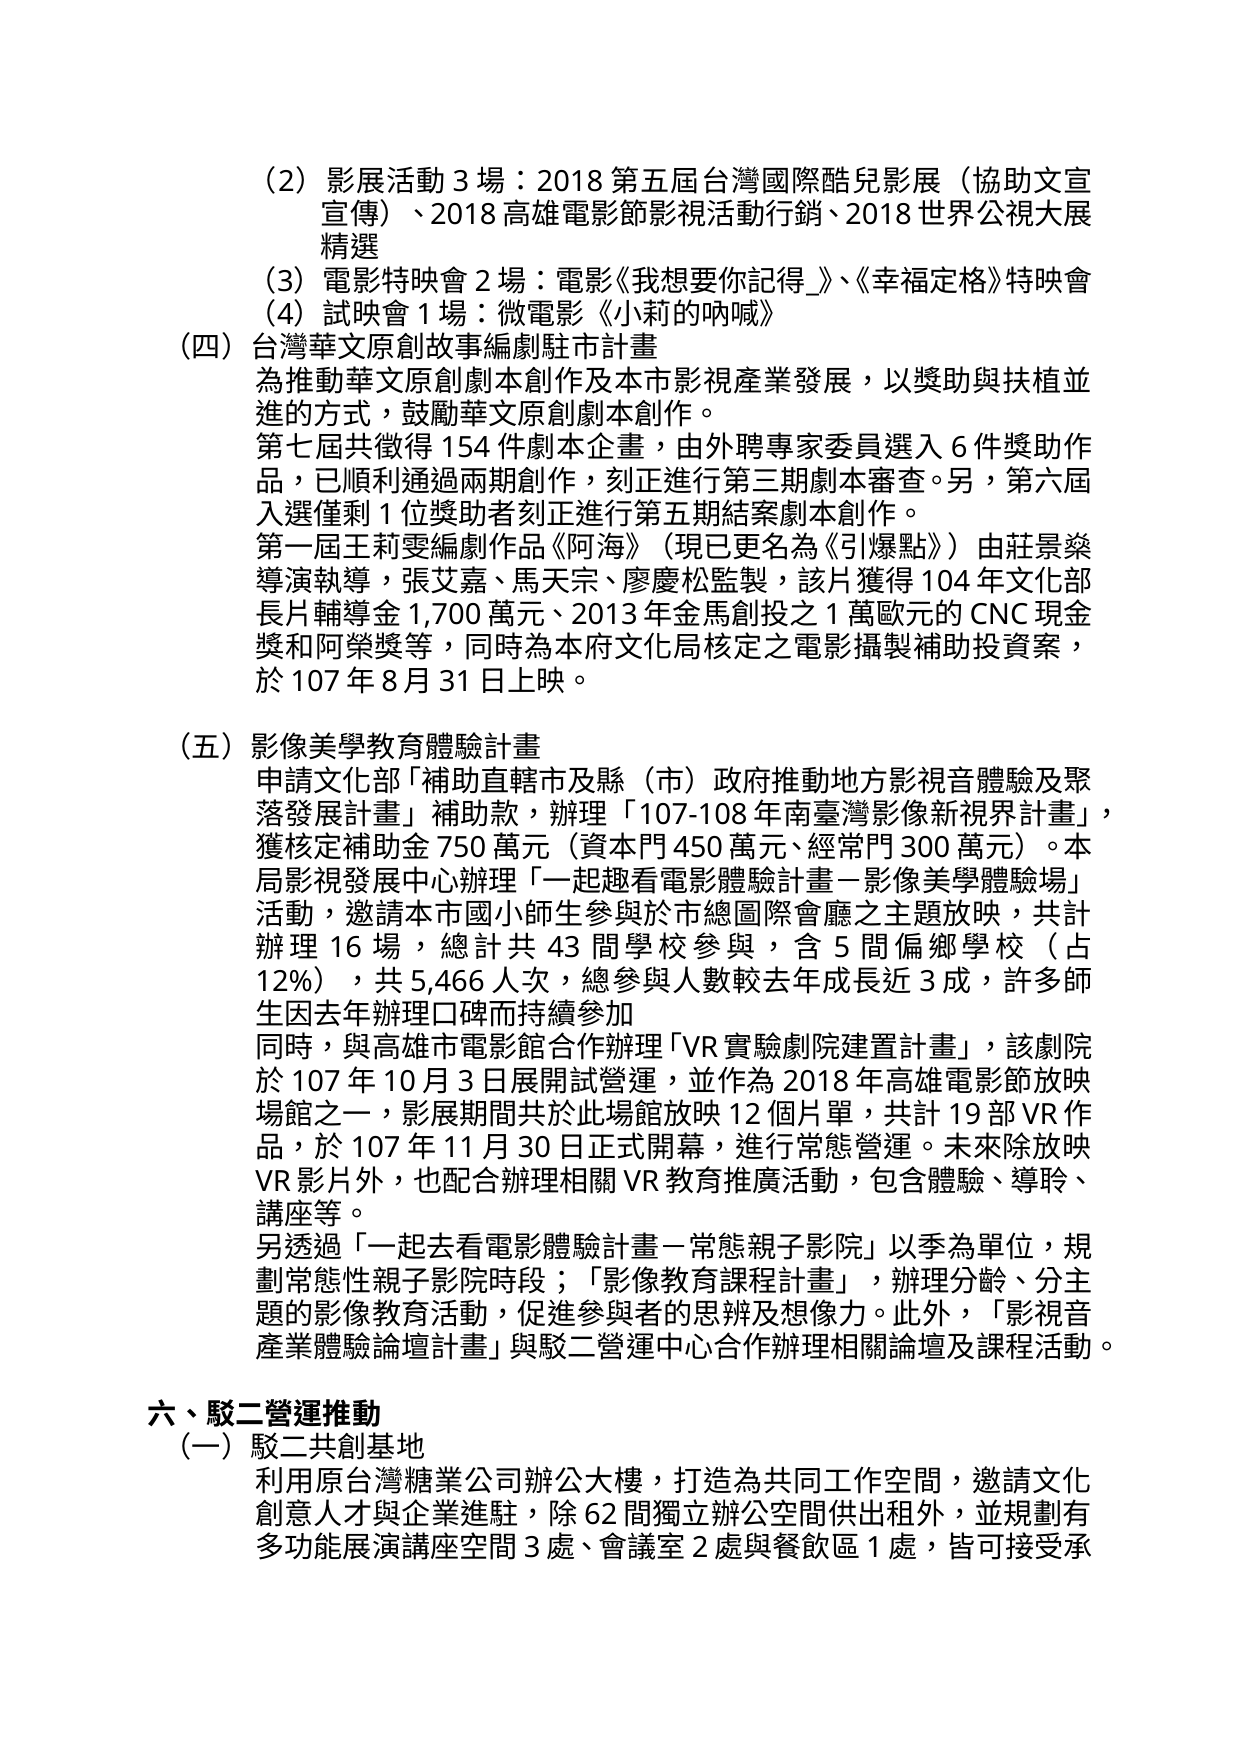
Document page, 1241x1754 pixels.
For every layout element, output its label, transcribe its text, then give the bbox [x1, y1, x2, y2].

text 申請文化部「補助直轄市及縣（市）政府推動地方影視音體驗及聚落發展計畫」補助款，辦理「107-108年南臺灣影像新視界計畫」，獲核定補助金750萬元（資本門450萬元、經常門300萬元）。本局影視發展中心辦理「一起趣看電影體驗計畫－影像美學體驗場」活動，邀請本市國小師生參與於市總圖際會廳之主題放映，共計辦理16場，總計共43間學校參與，含5間偏鄉學校（占12%），共5,466人次，總參與人數較去年成長近3成，許多師生因去年辦理口碑而持續參加 [255, 764, 1092, 1031]
text （2）影展活動3場：2018第五屆台灣國際酷兒影展（協助文宣宣傳）、2018高雄電影節影視活動行銷、2018世界公視大展精選 [248, 164, 1092, 264]
text （3）電影特映會2場：電影《我想要你記得_》、《幸福定格》特映會 [248, 264, 1092, 298]
text （四）台灣華文原創故事編劇駐市計畫 [162, 331, 1092, 364]
text 利用原台灣糖業公司辦公大樓，打造為共同工作空間，邀請文化創意人才與企業進駐，除62間獨立辦公空間供出租外，並規劃有多功能展演講座空間3處、會議室2處與餐飲區1處，皆可接受承 [255, 1464, 1092, 1564]
text （一）駁二共創基地 [162, 1431, 1092, 1464]
text 為推動華文原創劇本創作及本市影視產業發展，以獎助與扶植並進的方式，鼓勵華文原創劇本創作。 [255, 364, 1092, 431]
text 第一屆王莉雯編劇作品《阿海》（現已更名為《引爆點》）由莊景燊導演執導，張艾嘉、馬天宗、廖慶松監製，該片獲得104年文化部長片輔導金1,700萬元、2013年金馬創投之1萬歐元的CNC現金獎和阿榮獎等，同時為本府文化局核定之電影攝製補助投資案，於107年8月31日上映。 [255, 531, 1092, 698]
text 另透過「一起去看電影體驗計畫－常態親子影院」以季為單位，規劃常態性親子影院時段；「影像教育課程計畫」，辦理分齡、分主題的影像教育活動，促進參與者的思辨及想像力。此外，「影視音產業體驗論壇計畫」與駁二營運中心合作辦理相關論壇及課程活動。 [255, 1231, 1092, 1364]
text 同時，與高雄市電影館合作辦理「VR實驗劇院建置計畫」，該劇院於107年10月3日展開試營運，並作為2018年高雄電影節放映場館之一，影展期間共於此場館放映12個片單，共計19部VR作品，於107年11月30日正式開幕，進行常態營運。未來除放映VR影片外，也配合辦理相關VR教育推廣活動，包含體驗、導聆、講座等。 [255, 1031, 1092, 1231]
text （4）試映會1場：微電影《小莉的吶喊》 [248, 298, 1092, 331]
text 第七屆共徵得154件劇本企畫，由外聘專家委員選入6件獎助作品，已順利通過兩期創作，刻正進行第三期劇本審查。另，第六屆入選僅剩1位獎助者刻正進行第五期結案劇本創作。 [255, 431, 1092, 531]
text 六、駁二營運推動 [148, 1398, 1092, 1431]
text （五）影像美學教育體驗計畫 [162, 731, 1092, 764]
